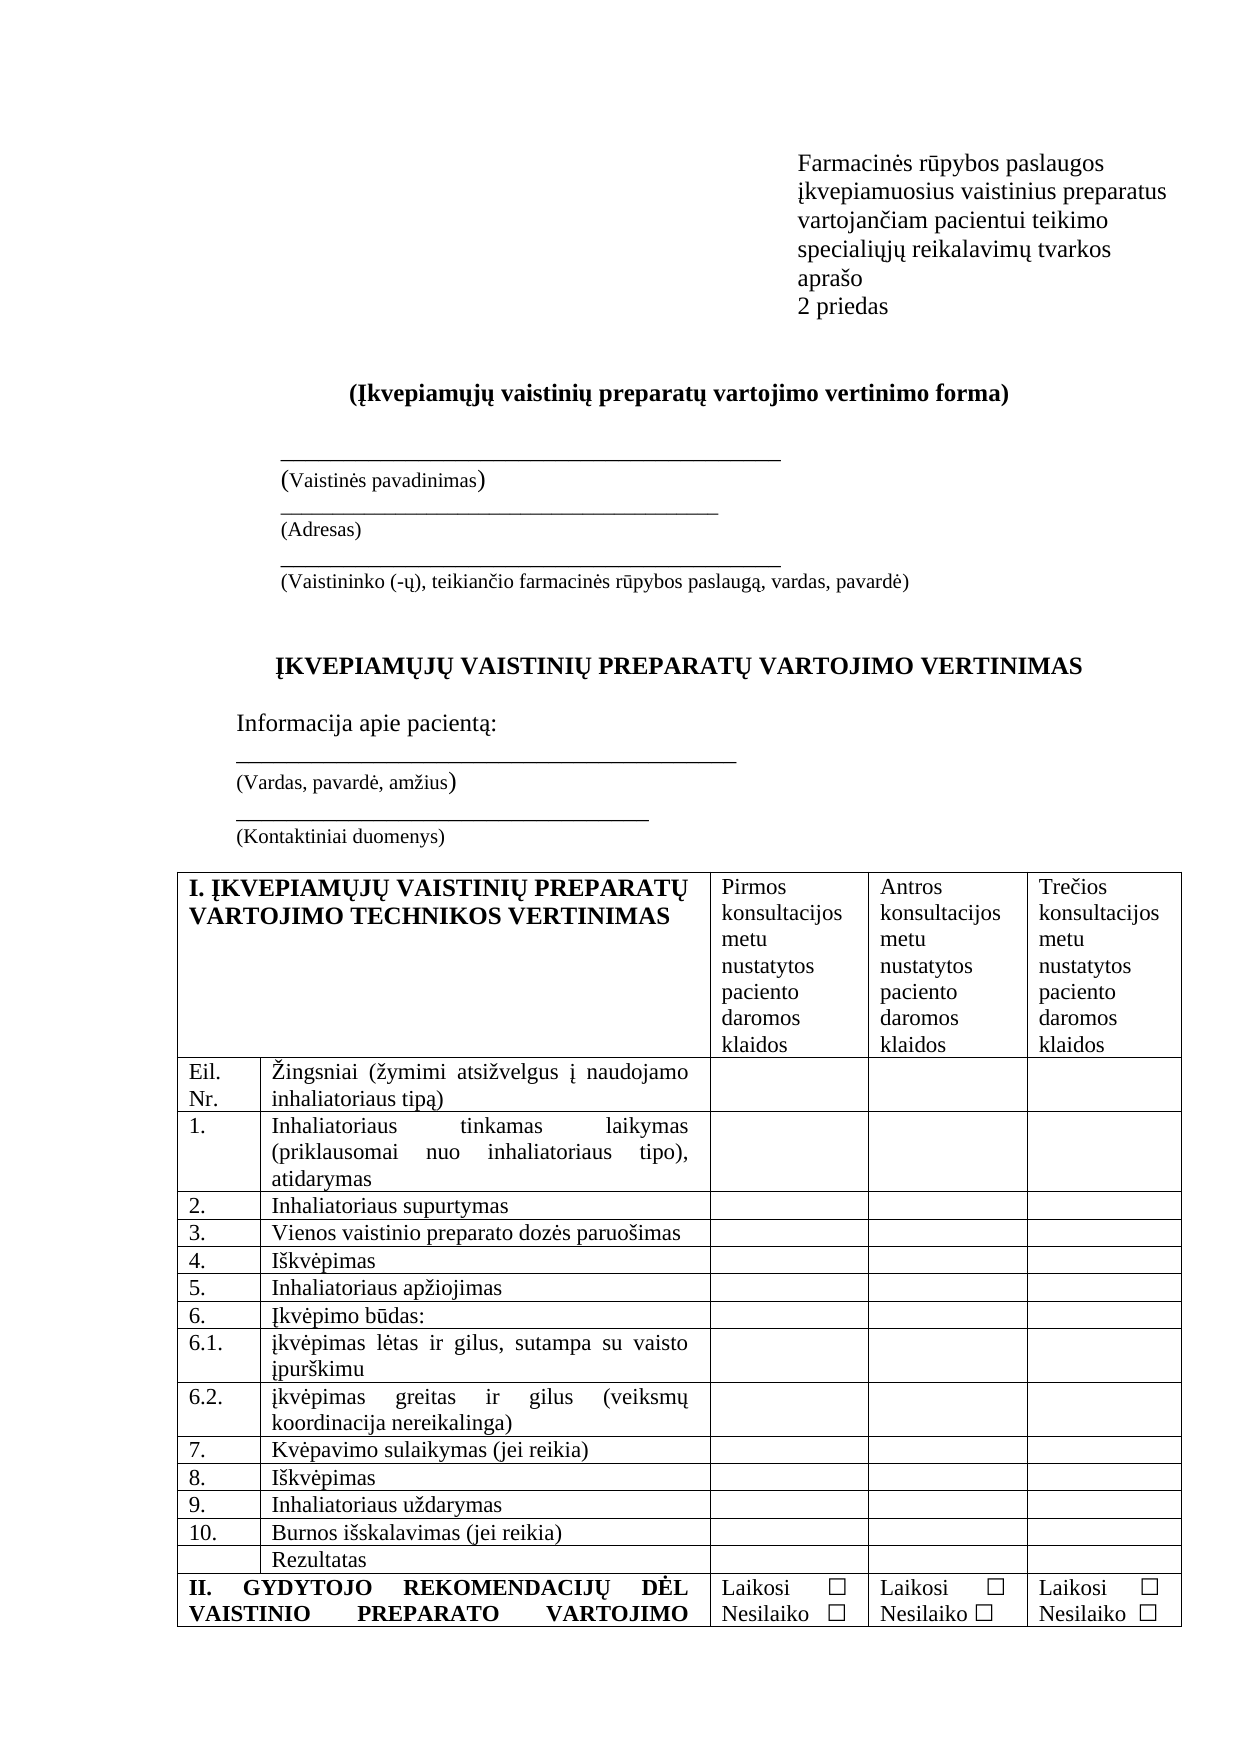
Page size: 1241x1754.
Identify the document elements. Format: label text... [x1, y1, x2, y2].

table_cell Inhaliatoriaus tinkamas laikymas (priklausomai nuo inhaliatoriaus tipo), atidarymas [261, 1112, 710, 1191]
text (Vaistinės pavadinimas) [177, 464, 1181, 493]
table_cell II. GYDYTOJO REKOMENDACIJŲ DĖL VAISTINIO PREPARATO VARTOJIMO [178, 1574, 710, 1626]
table_cell [1028, 1220, 1181, 1246]
table_cell [869, 1546, 1027, 1572]
table_cell Laikosi ☐ Nesilaiko ☐ [869, 1574, 1027, 1626]
table_cell 6. [178, 1302, 260, 1328]
table_cell 8. [178, 1464, 260, 1490]
table_cell 7. [178, 1437, 260, 1463]
table_cell [869, 1112, 1027, 1191]
table_cell [711, 1302, 868, 1328]
text (Vardas, pavardė, amžius) [177, 766, 1181, 795]
table_cell [869, 1437, 1027, 1463]
table_cell [711, 1383, 868, 1436]
text 2 priedas [797, 291, 1181, 320]
table_cell [869, 1192, 1027, 1218]
text specialiųjų reikalavimų tvarkos [797, 234, 1181, 263]
table_cell [869, 1464, 1027, 1490]
table_cell [711, 1192, 868, 1218]
table_cell Laikosi ☐ Nesilaiko ☐ [1028, 1574, 1181, 1626]
table_cell [869, 1058, 1027, 1111]
text (Vaistininko (-ų), teikiančio farmacinės rūpybos paslaugą, vardas, pavardė) [177, 569, 1181, 593]
table_cell [869, 1383, 1027, 1436]
table_cell Iškvėpimas [261, 1464, 710, 1490]
text ________________________________________ [177, 435, 1181, 464]
table_cell [1028, 1058, 1181, 1111]
table_cell 10. [178, 1519, 260, 1545]
table_cell [711, 1247, 868, 1273]
table_cell Eil. Nr. [178, 1058, 260, 1111]
text vartojančiam pacientui teikimo [797, 205, 1181, 234]
table_cell [869, 1247, 1027, 1273]
text ________________________________________ [177, 541, 1181, 569]
text (Įkvepiamųjų vaistinių preparatų vartojimo vertinimo forma) [177, 378, 1181, 406]
table_cell [711, 1546, 868, 1572]
table_cell Iškvėpimas [261, 1247, 710, 1273]
table_cell [869, 1519, 1027, 1545]
table_cell Kvėpavimo sulaikymas (jei reikia) [261, 1437, 710, 1463]
table_cell [711, 1274, 868, 1301]
table_cell [869, 1491, 1027, 1518]
table_cell [869, 1302, 1027, 1328]
table_cell įkvėpimas greitas ir gilus (veiksmų koordinacija nereikalinga) [261, 1383, 710, 1436]
text (Adresas) [177, 517, 1181, 541]
text Informacija apie pacientą: [177, 708, 1181, 737]
table_cell 9. [178, 1491, 260, 1518]
table_cell 1. [178, 1112, 260, 1191]
table_cell Vienos vaistinio preparato dozės paruošimas [261, 1220, 710, 1246]
table_cell [1028, 1437, 1181, 1463]
table_cell [1028, 1247, 1181, 1273]
table_header Trečios konsultacijos metu nustatytos paciento daromos klaidos [1028, 873, 1181, 1057]
table_cell [711, 1437, 868, 1463]
table_cell [869, 1329, 1027, 1382]
table_cell [711, 1112, 868, 1191]
table_cell [711, 1058, 868, 1111]
text (Kontaktiniai duomenys) [177, 823, 1181, 848]
table_cell Žingsniai (žymimi atsižvelgus į naudojamo inhaliatoriaus tipą) [261, 1058, 710, 1111]
table_cell Burnos išskalavimas (jei reikia) [261, 1519, 710, 1545]
text Farmacinės rūpybos paslaugos [797, 148, 1181, 176]
table_cell [711, 1464, 868, 1490]
table_cell [1028, 1491, 1181, 1518]
table_header Pirmos konsultacijos metu nustatytos paciento daromos klaidos [711, 873, 868, 1057]
table_cell Inhaliatoriaus apžiojimas [261, 1274, 710, 1301]
text ________________________________________ [177, 737, 1181, 766]
table_header Antros konsultacijos metu nustatytos paciento daromos klaidos [869, 873, 1027, 1057]
table_cell [1028, 1519, 1181, 1545]
table_cell Inhaliatoriaus supurtymas [261, 1192, 710, 1218]
table_header I. ĮKVEPIAMŲJŲ VAISTINIŲ PREPARATŲ VARTOJIMO TECHNIKOS VERTINIMAS [178, 873, 710, 1057]
text įkvepiamuosius vaistinius preparatus [797, 176, 1181, 205]
table_cell Rezultatas [261, 1546, 710, 1572]
table_cell 6.1. [178, 1329, 260, 1382]
table_cell [1028, 1383, 1181, 1436]
table_cell [1028, 1464, 1181, 1490]
table_cell Inhaliatoriaus uždarymas [261, 1491, 710, 1518]
text __________________________________________ [177, 493, 1181, 517]
table_cell Įkvėpimo būdas: [261, 1302, 710, 1328]
table_cell 6.2. [178, 1383, 260, 1436]
table_cell 3. [178, 1220, 260, 1246]
table_cell [1028, 1329, 1181, 1382]
table_cell 5. [178, 1274, 260, 1301]
text ĮKVEPIAMŲJŲ VAISTINIŲ PREPARATŲ VARTOJIMO VERTINIMAS [177, 651, 1181, 680]
table_cell [1028, 1192, 1181, 1218]
table_cell [869, 1274, 1027, 1301]
table_cell Laikosi ☐ Nesilaiko ☐ [711, 1574, 868, 1626]
table_cell [1028, 1546, 1181, 1572]
table_cell [1028, 1274, 1181, 1301]
table_cell [178, 1546, 260, 1572]
table_cell [711, 1329, 868, 1382]
text _________________________________ [177, 795, 1181, 823]
table_cell [869, 1220, 1027, 1246]
table_cell [711, 1519, 868, 1545]
table_cell [711, 1220, 868, 1246]
table_cell [1028, 1112, 1181, 1191]
text aprašo [797, 263, 1181, 291]
table_cell [711, 1491, 868, 1518]
table_cell [1028, 1302, 1181, 1328]
table_cell 4. [178, 1247, 260, 1273]
table_cell įkvėpimas lėtas ir gilus, sutampa su vaisto įpurškimu [261, 1329, 710, 1382]
table_cell 2. [178, 1192, 260, 1218]
